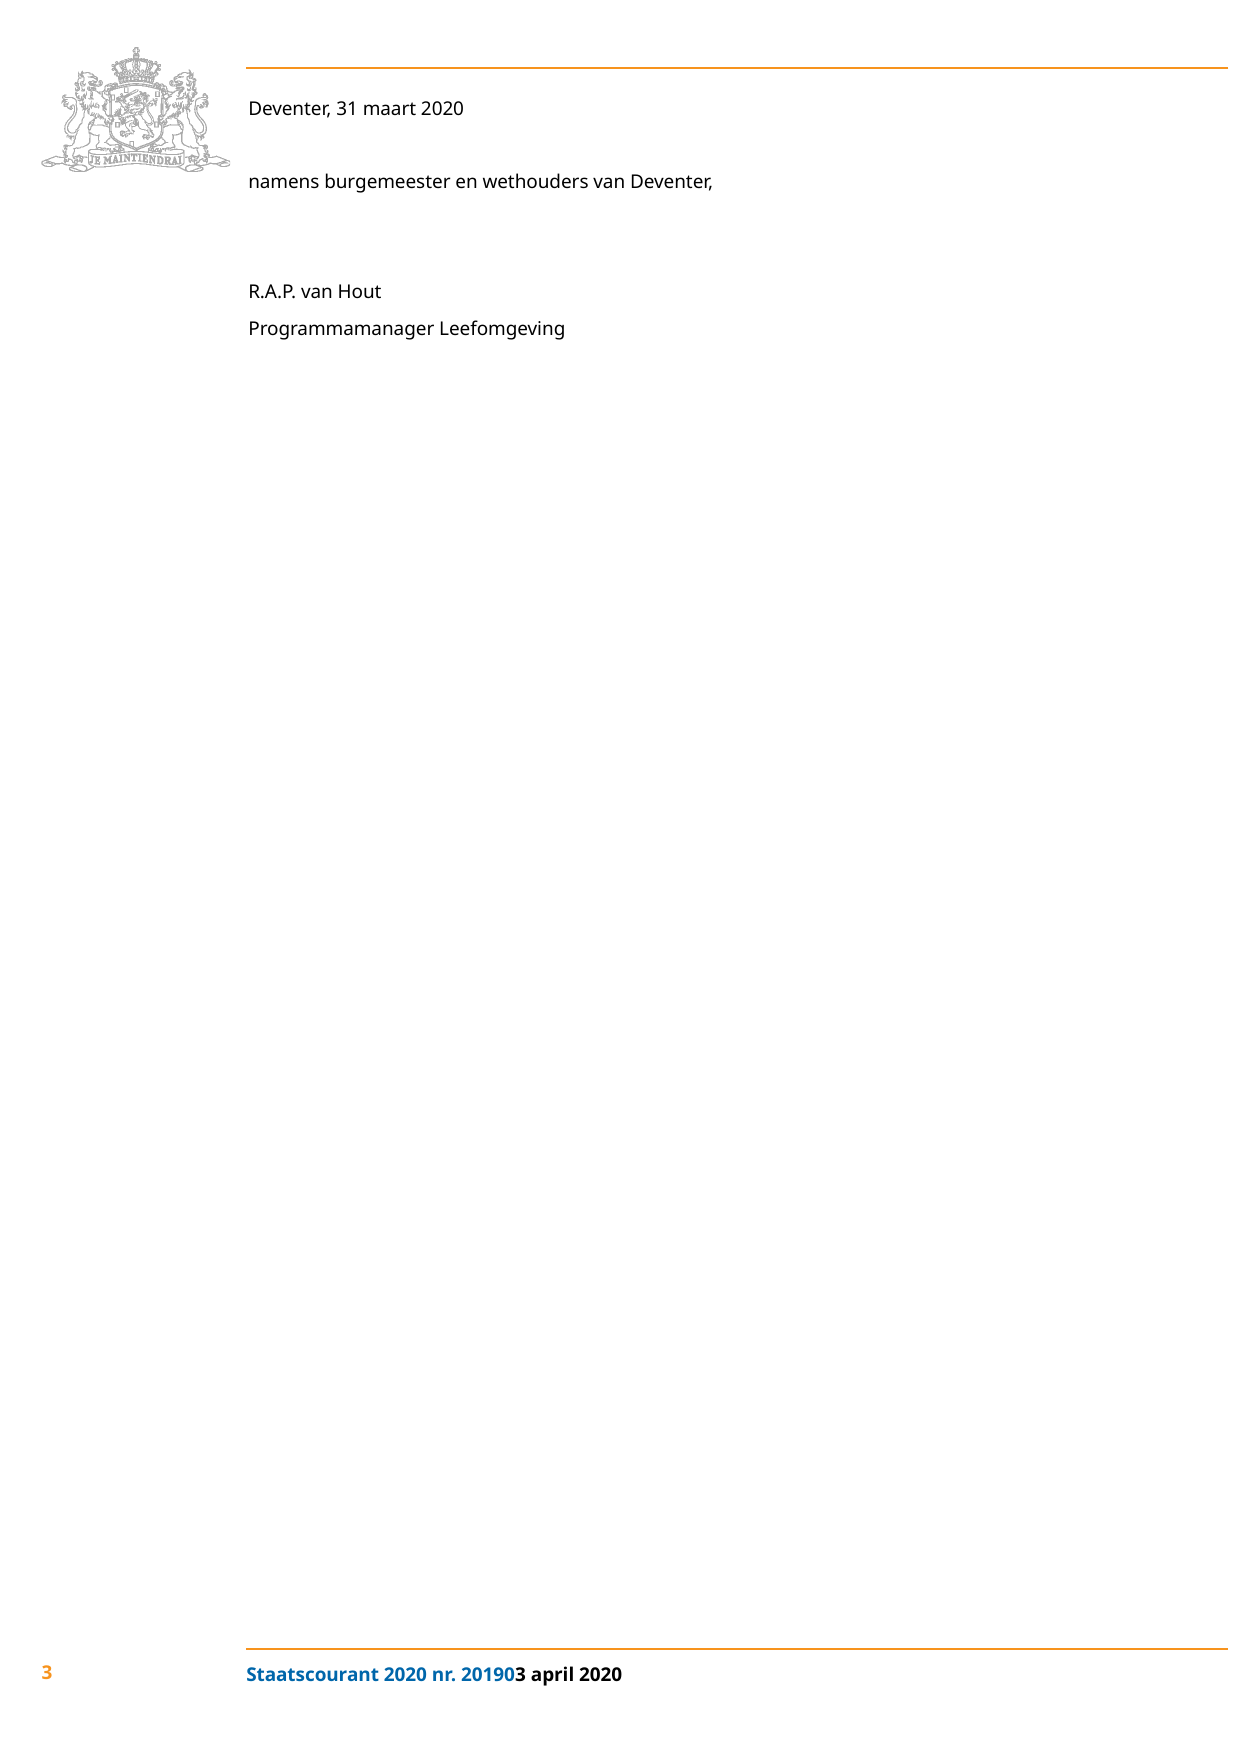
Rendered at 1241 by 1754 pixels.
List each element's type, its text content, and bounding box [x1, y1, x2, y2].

text R.A.P. van Hout [248, 278, 1152, 304]
text namens burgemeester en wethouders van Deventer, [248, 168, 1152, 194]
text Deventer, 31 maart 2020 [248, 95, 1152, 121]
text Programmamanager Leefomgeving [248, 315, 1152, 341]
picture [41, 47, 231, 172]
